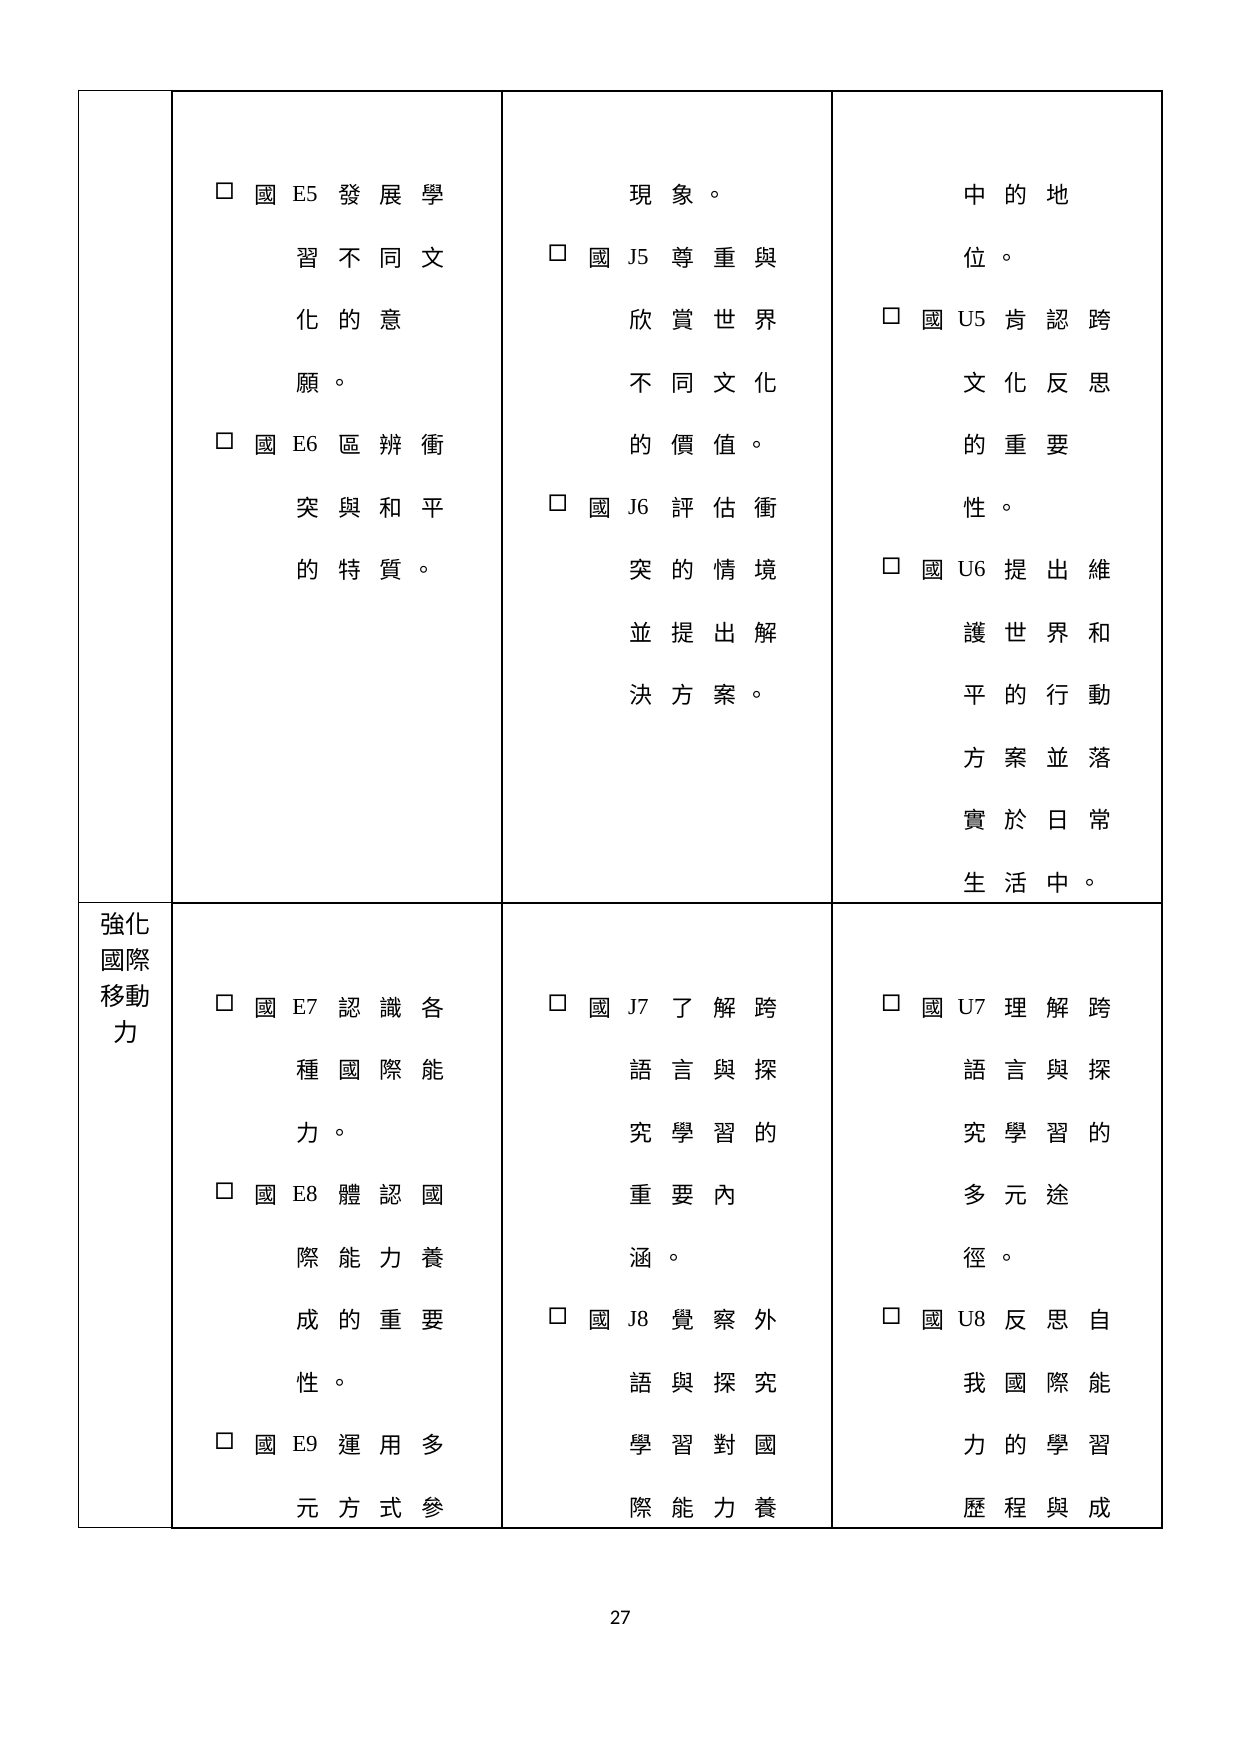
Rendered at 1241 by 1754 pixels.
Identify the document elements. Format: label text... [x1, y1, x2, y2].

table_cell 國E7 認識各種國際能力。 國E8 體認國際能力養成的重要性。 國E9 運用多元方式參 [173, 904, 501, 1527]
table_cell 中的地位。 國U5 肯認跨文化反思的重要性。 國U6 提出維護世界和平的行動方案並落實於日常生活中。 [833, 92, 1161, 902]
table_cell 國E5 發展學習不同文化的意願。 國E6 區辨衝突與和平的特質。 [173, 92, 501, 902]
table_cell 強化 國際 移動力 [79, 903, 171, 1527]
table_cell 國U7 理解跨語言與探究學習的多元途徑。 國U8 反思自我國際能力的學習歷程與成 [833, 904, 1161, 1527]
table_cell 現象。 國J5 尊重與欣賞世界不同文化的價值。 國J6 評估衝突的情境並提出解決方案。 [503, 92, 831, 902]
table_cell 國J7 了解跨語言與探究學習的重要內涵。 國J8 覺察外語與探究學習對國際能力養 [503, 904, 831, 1527]
table_cell [79, 91, 171, 902]
